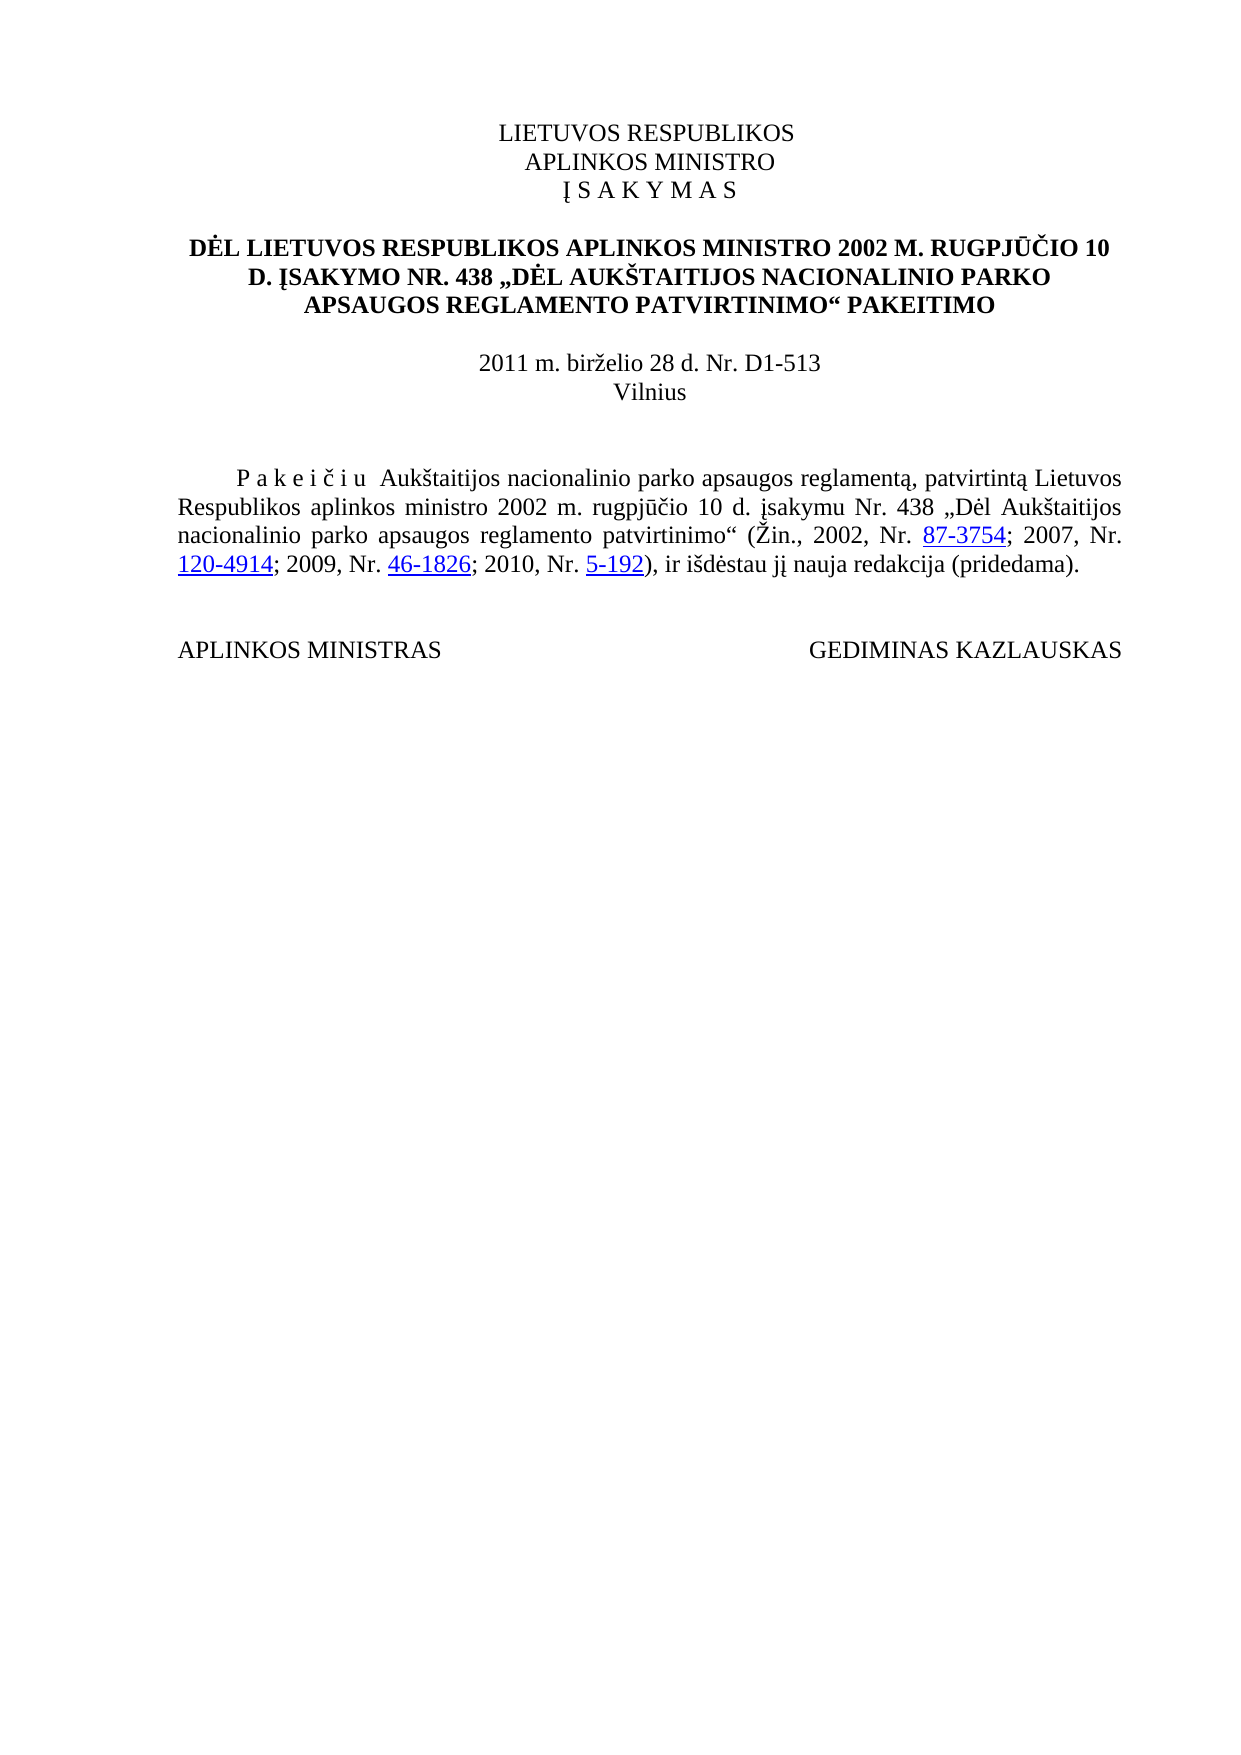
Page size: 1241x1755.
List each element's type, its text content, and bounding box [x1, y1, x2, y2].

text LIETUVOS RESPUBLIKOS [177, 118, 1122, 147]
text DĖL LIETUVOS RESPUBLIKOS APLINKOS MINISTRO 2002 m. RUGPJŪČIO 10 d. ĮSAKYMO Nr. 438 „DĖL AUKŠTAITIJOS NACIONALINIO PARKO APSAUGOS REGLAMENTO PATVIRTINIMO“ PAKEITIMO [177, 233, 1122, 319]
text ĮSAKYMAS [177, 176, 1122, 204]
text APLINKOS MINISTRO [177, 147, 1122, 176]
text 2011 m. birželio 28 d. Nr. D1-513 [177, 348, 1122, 377]
text Aplinkos ministras Gediminas Kazlauskas [177, 636, 1122, 664]
text Pakeičiu Aukštaitijos nacionalinio parko apsaugos reglamentą, patvirtintą Lietuvos Respublikos aplinkos ministro 2002 m. rugpjūčio 10 d. įsakymu Nr. 438 „Dėl Aukštaitijos nacionalinio parko apsaugos reglamento patvirtinimo“ (Žin., 2002, Nr. 87-3754; 2007, Nr. 120-4914; 2009, Nr. 46-1826; 2010, Nr. 5-192), ir išdėstau jį nauja redakcija (pridedama). [177, 463, 1122, 578]
text Vilnius [177, 377, 1122, 406]
